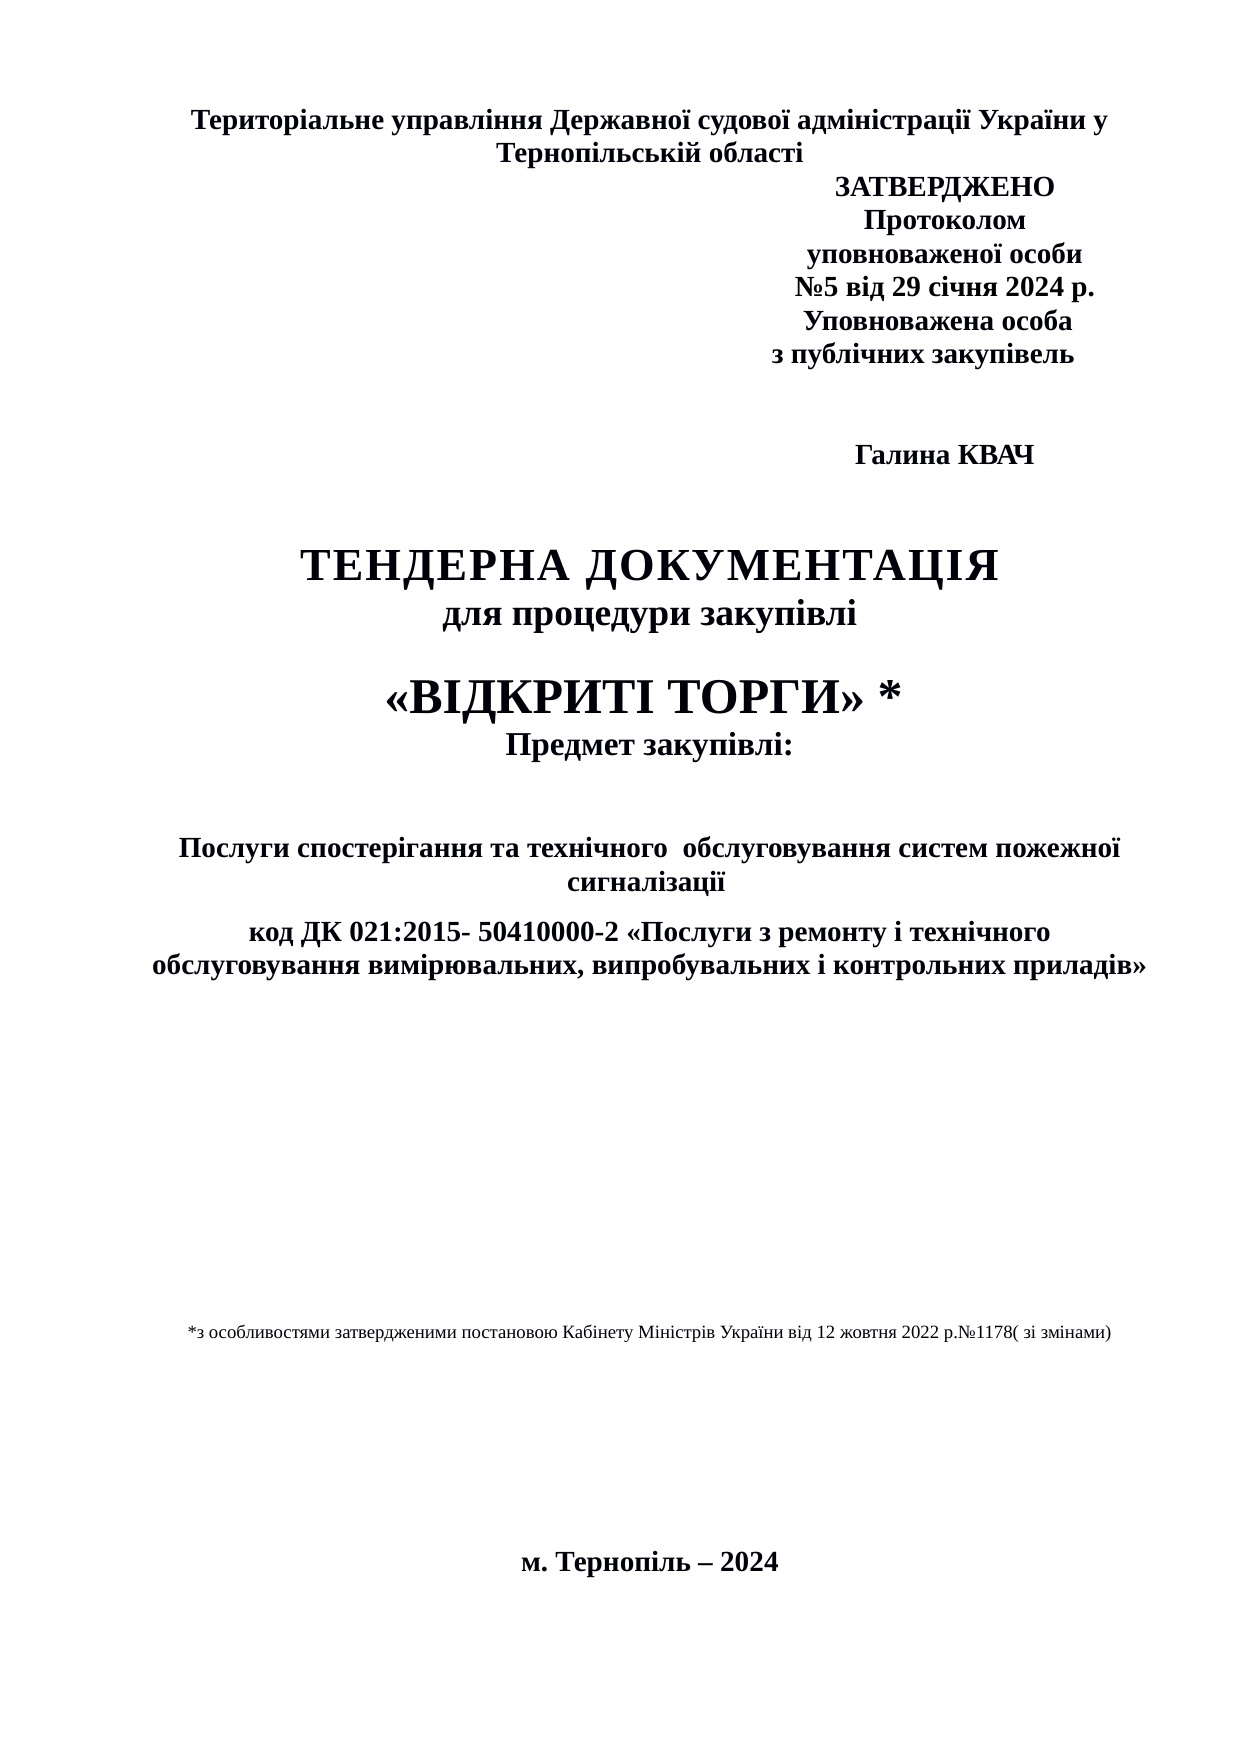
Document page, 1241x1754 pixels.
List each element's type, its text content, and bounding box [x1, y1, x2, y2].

text для процедури закупівлі [148, 591, 1152, 634]
text «ВІДКРИТІ ТОРГИ» * [148, 667, 1152, 725]
text м. Тернопіль – 2024 [148, 1544, 1152, 1577]
text Протоколом [213, 202, 1152, 236]
text код ДК 021:2015- 50410000-2 «Послуги з ремонту і технічного обслуговування вимірювальних, випробувальних і контрольних приладів» [148, 914, 1152, 981]
text Галина КВАЧ [213, 437, 1152, 471]
text №5 від 29 січня 2024 р. [213, 269, 1152, 303]
text ЗАТВЕРДЖЕНО [738, 169, 1152, 202]
text Послуги спостерігання та технічного обслуговування систем пожежної сигналізації [148, 830, 1152, 897]
text Предмет закупівлі: [148, 725, 1152, 763]
text уповноваженої особи [213, 236, 1152, 269]
text *з особливостями затвердженими постановою Кабінету Міністрів України від 12 жовтня 2022 р.№1178( зі змінами) [148, 1321, 1152, 1343]
text ТЕНДЕРНА ДОКУМЕНТАЦІЯ [148, 538, 1152, 591]
text з публічних закупівель [148, 337, 1152, 370]
text Уповноважена особа [148, 303, 1152, 337]
text Територіальне управління Державної судової адміністрації України у Тернопільській області [148, 102, 1152, 169]
